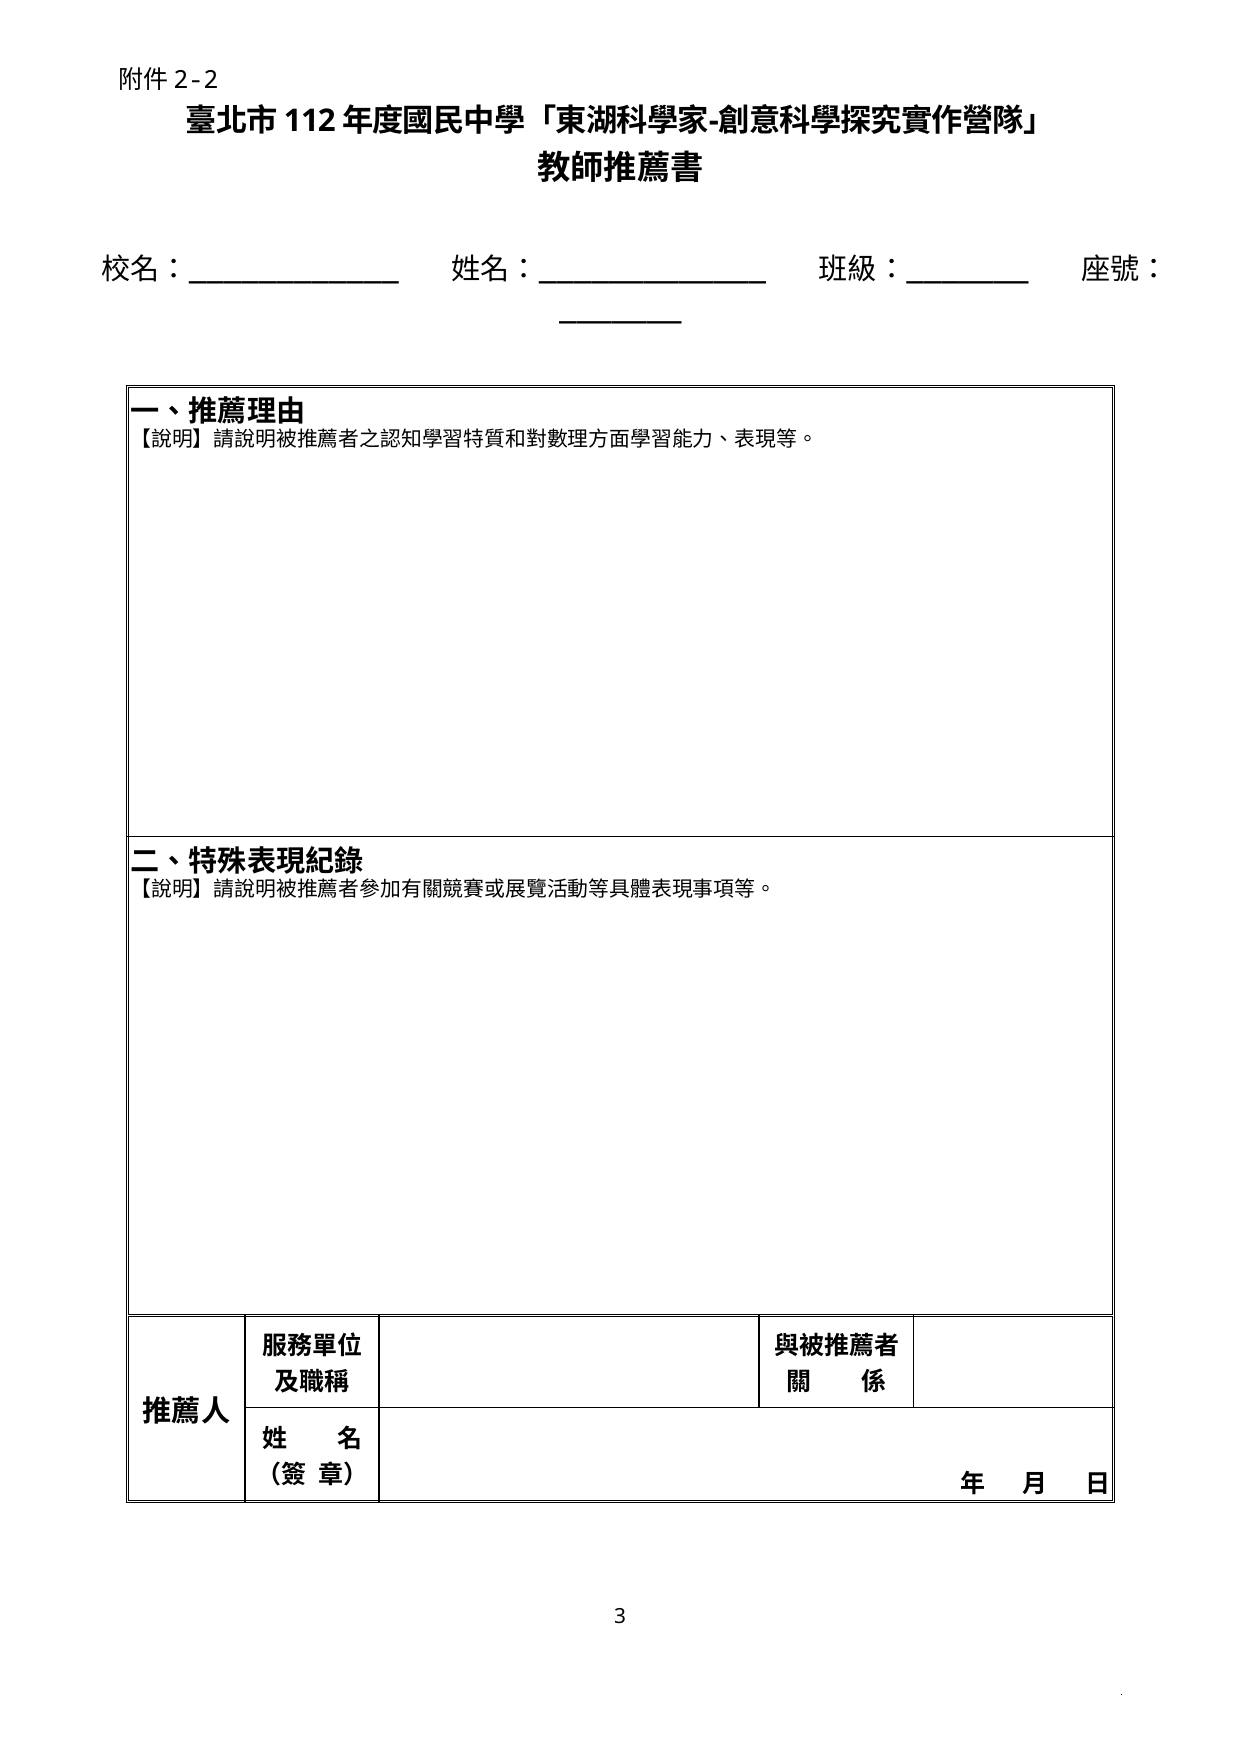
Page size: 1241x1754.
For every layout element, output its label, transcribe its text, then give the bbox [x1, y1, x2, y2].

table_cell 推薦人 [129, 1317, 244, 1499]
table_cell 姓 名 （簽 章） [246, 1408, 378, 1499]
text 臺北市112年度國民中學「東湖科學家-創意科學探究實作營隊」 教師推薦書 [118, 95, 1122, 189]
table_cell [380, 1317, 758, 1407]
table_cell [914, 1317, 1112, 1407]
table_cell 年 月 日 [380, 1408, 1112, 1499]
table_cell 服務單位 及職稱 [246, 1317, 378, 1407]
text 附件2-2 [118, 59, 1122, 95]
text 校名：____________ 姓名：_____________ 班級：_______ 座號：_______ [89, 246, 1152, 328]
table_cell 二、特殊表現紀錄 【說明】請說明被推薦者參加有關競賽或展覽活動等具體表現事項等。 [129, 837, 1112, 1314]
table_cell 與被推薦者 關 係 [760, 1317, 913, 1407]
table_header 一、推薦理由 【說明】請說明被推薦者之認知學習特質和對數理方面學習能力、表現等。 [129, 388, 1112, 836]
